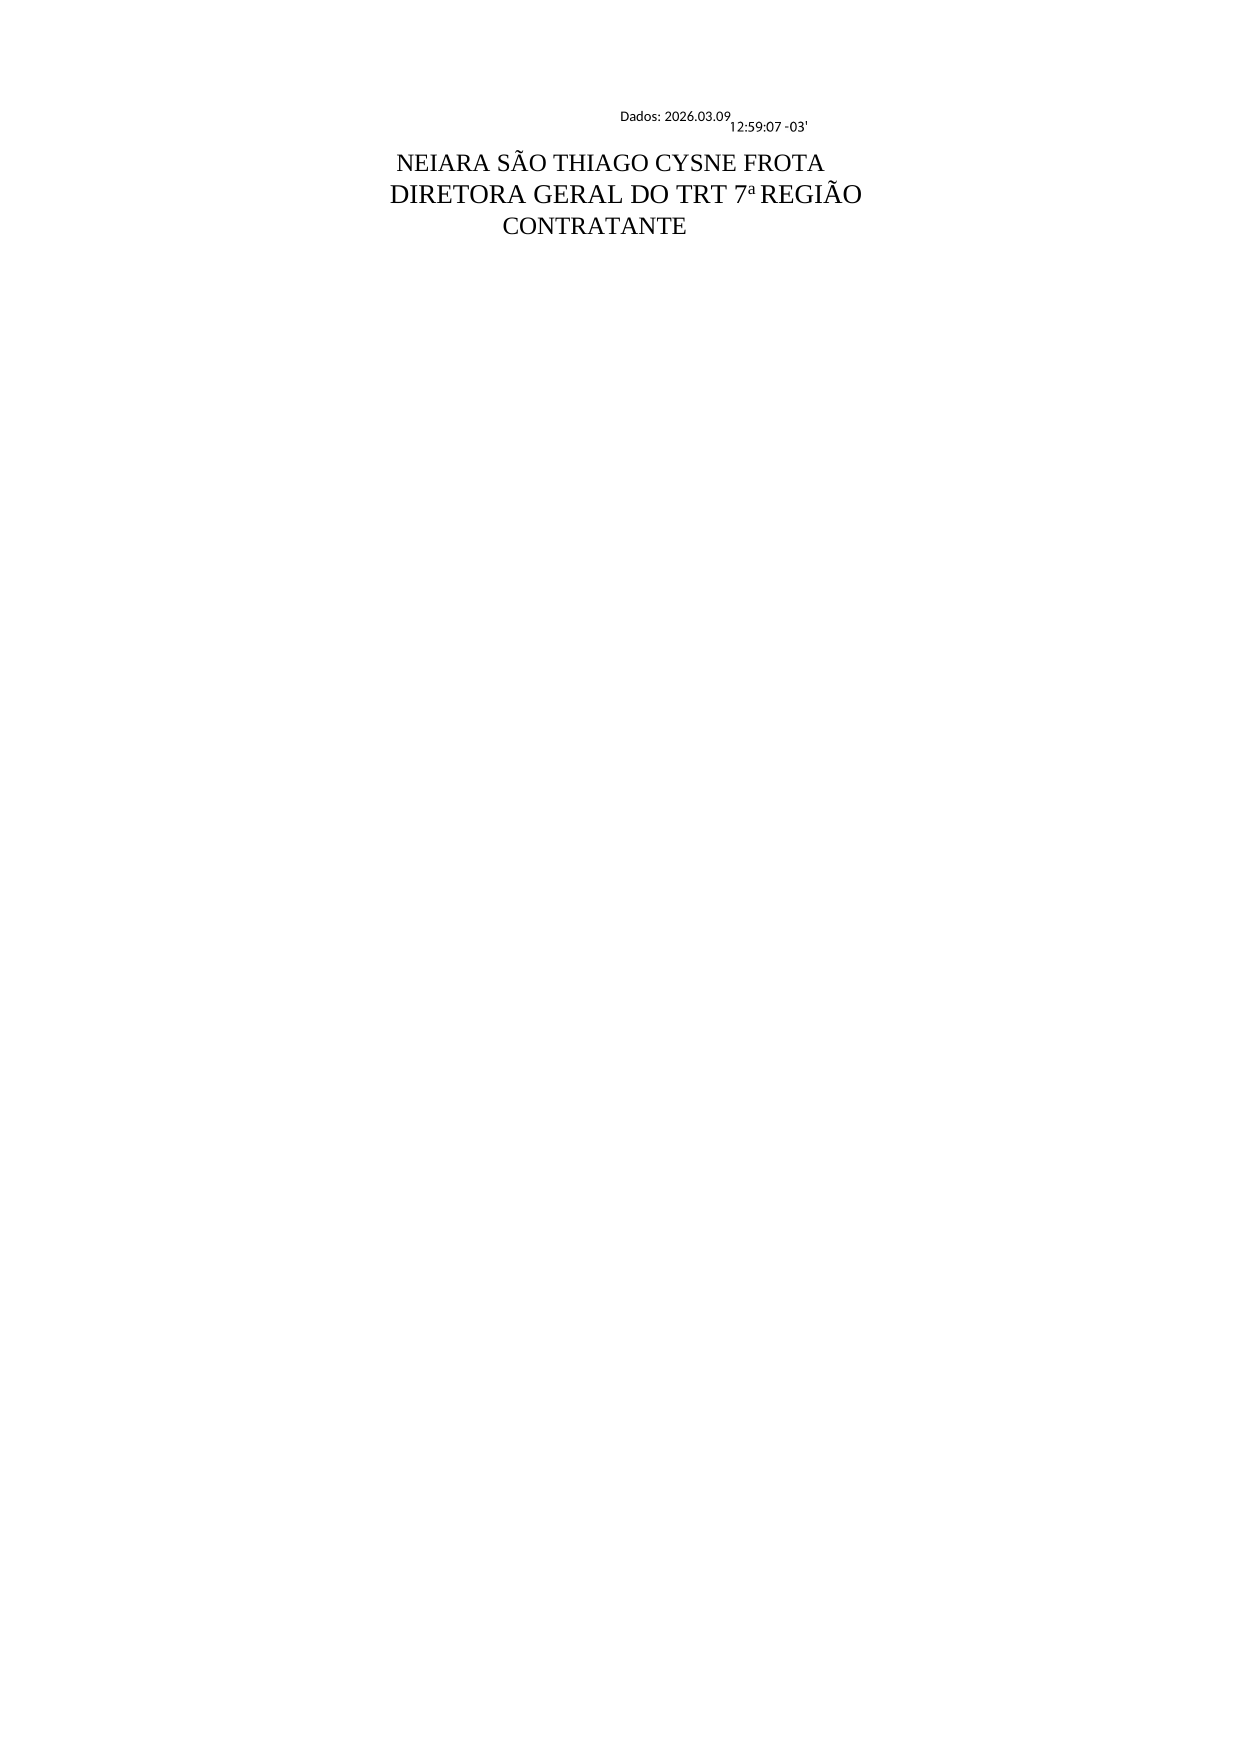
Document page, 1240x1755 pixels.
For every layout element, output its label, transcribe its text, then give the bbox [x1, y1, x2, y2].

text DIRETORA GERAL DO TRT 7a REGIÃO [389, 178, 1122, 209]
subtitle CONTRATANTE [164, 211, 1024, 240]
text NEIARA SÃO THIAGO CYSNE FROTA [396, 148, 1122, 176]
text Dados: 2026.03.09 [305, 107, 1122, 132]
